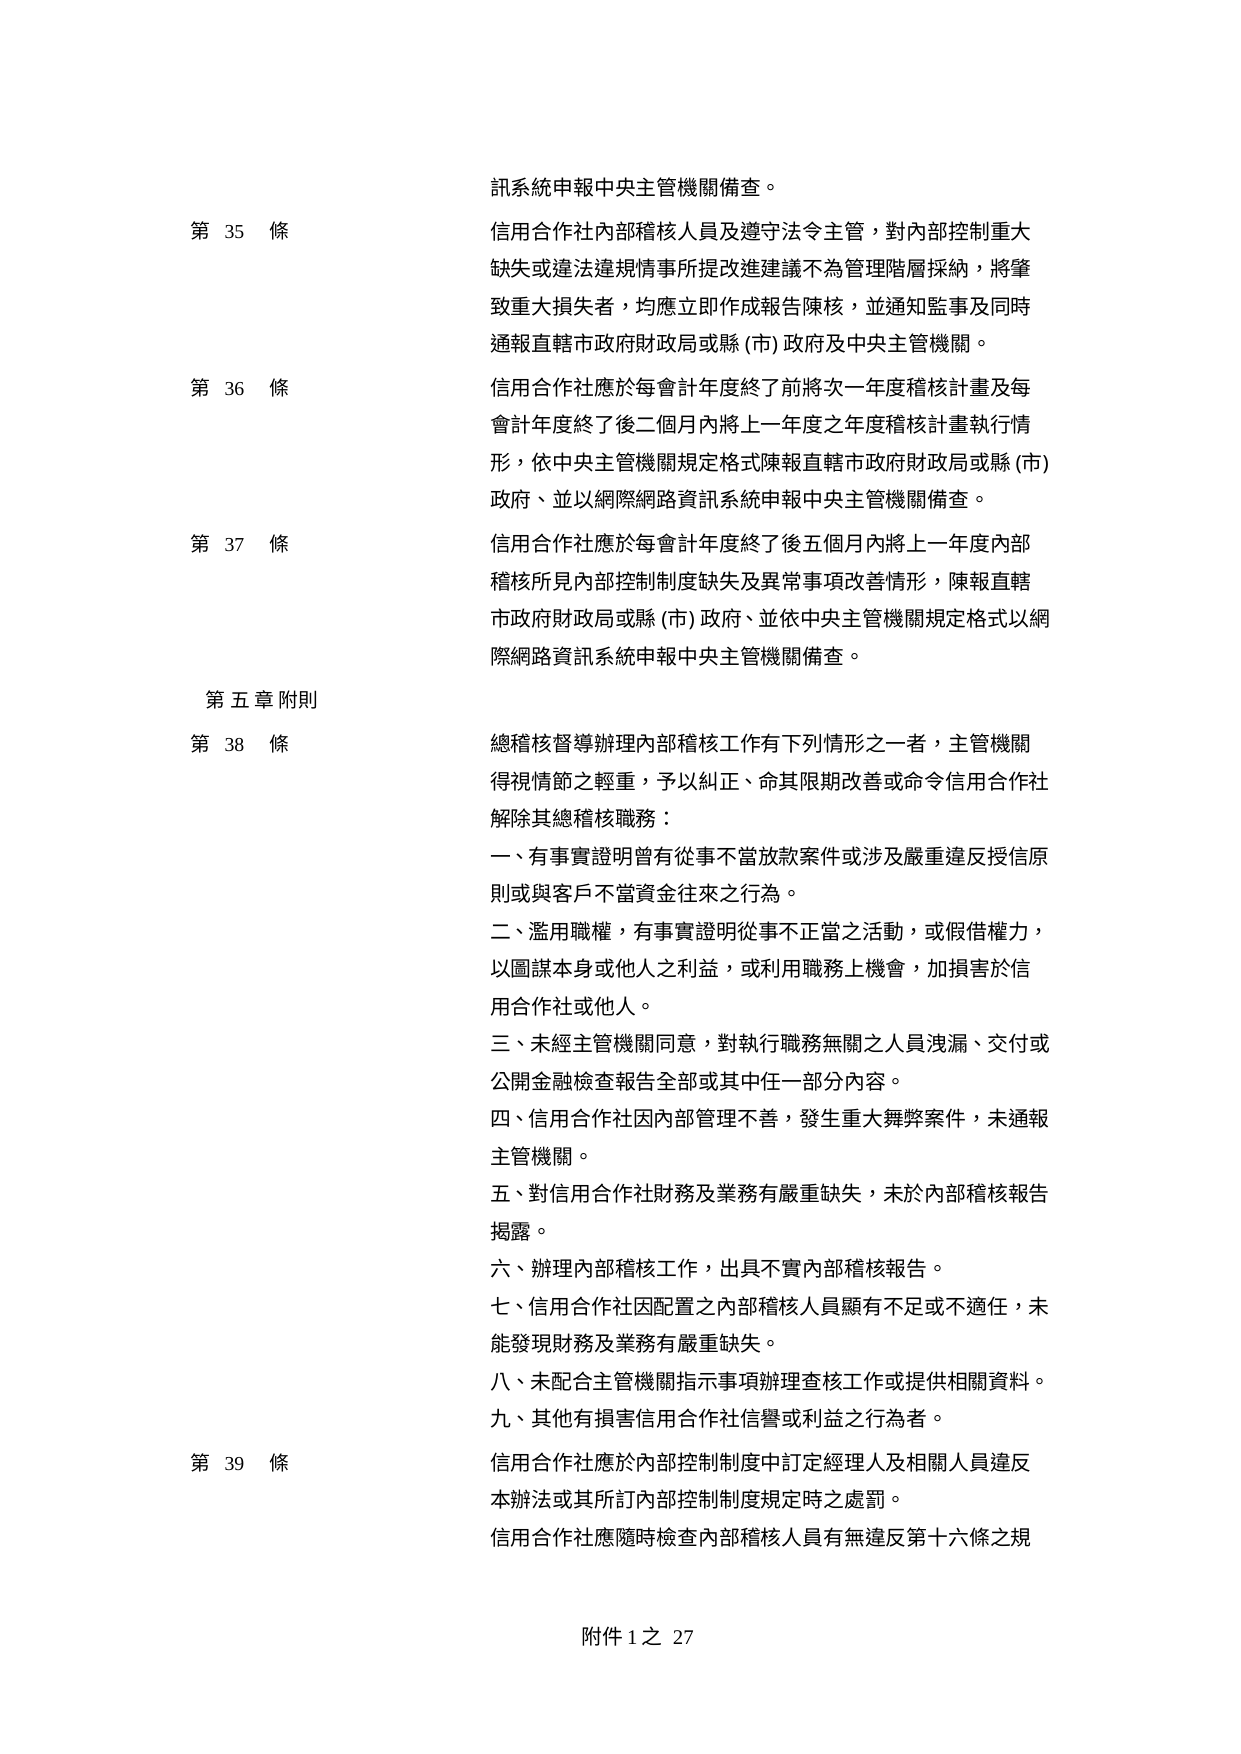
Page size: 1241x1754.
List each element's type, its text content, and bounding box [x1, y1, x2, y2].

table_cell [188, 165, 487, 208]
table_cell 第 37 條 [188, 521, 487, 677]
table_cell 第 35 條 [188, 208, 487, 364]
table_cell 第 五 章 附則 [188, 677, 487, 721]
table_cell [487, 677, 1053, 721]
table_cell 信用合作社應於每會計年度終了前將次一年度稽核計畫及每會計年度終了後二個月內將上一年度之年度稽核計畫執行情形，依中央主管機關規定格式陳報直轄市政府財政局或縣 (市) 政府、並以網際網路資訊系統申報中央主管機關備查。 [487, 365, 1053, 521]
table_cell 第 39 條 [188, 1440, 487, 1558]
table_cell 信用合作社應於每會計年度終了後五個月內將上一年度內部稽核所見內部控制制度缺失及異常事項改善情形，陳報直轄市政府財政局或縣 (市) 政府、並依中央主管機關規定格式以網際網路資訊系統申報中央主管機關備查。 [487, 521, 1053, 677]
table_cell 第 36 條 [188, 365, 487, 521]
table_cell 信用合作社內部稽核人員及遵守法令主管，對內部控制重大缺失或違法違規情事所提改進建議不為管理階層採納，將肇致重大損失者，均應立即作成報告陳核，並通知監事及同時通報直轄市政府財政局或縣 (市) 政府及中央主管機關。 [487, 208, 1053, 364]
table_cell 總稽核督導辦理內部稽核工作有下列情形之一者，主管機關得視情節之輕重，予以糾正、命其限期改善或命令信用合作社解除其總稽核職務： 一、有事實證明曾有從事不當放款案件或涉及嚴重違反授信原則或與客戶不當資金往來之行為。 二、濫用職權，有事實證明從事不正當之活動，或假借權力，以圖謀本身或他人之利益，或利用職務上機會，加損害於信用合作社或他人。 三、未經主管機關同意，對執行職務無關之人員洩漏、交付或公開金融檢查報告全部或其中任一部分內容。 四、信用合作社因內部管理不善，發生重大舞弊案件，未通報主管機關。 五、對信用合作社財務及業務有嚴重缺失，未於內部稽核報告揭露。 六、辦理內部稽核工作，出具不實內部稽核報告。 七、信用合作社因配置之內部稽核人員顯有不足或不適任，未能發現財務及業務有嚴重缺失。 八、未配合主管機關指示事項辦理查核工作或提供相關資料。 九、其他有損害信用合作社信譽或利益之行為者。 [487, 721, 1053, 1439]
table_cell 第 38 條 [188, 721, 487, 1439]
table_cell 訊系統申報中央主管機關備查。 [487, 165, 1053, 208]
table_cell 信用合作社應於內部控制制度中訂定經理人及相關人員違反本辦法或其所訂內部控制制度規定時之處罰。 信用合作社應隨時檢查內部稽核人員有無違反第十六條之規 [487, 1440, 1053, 1558]
